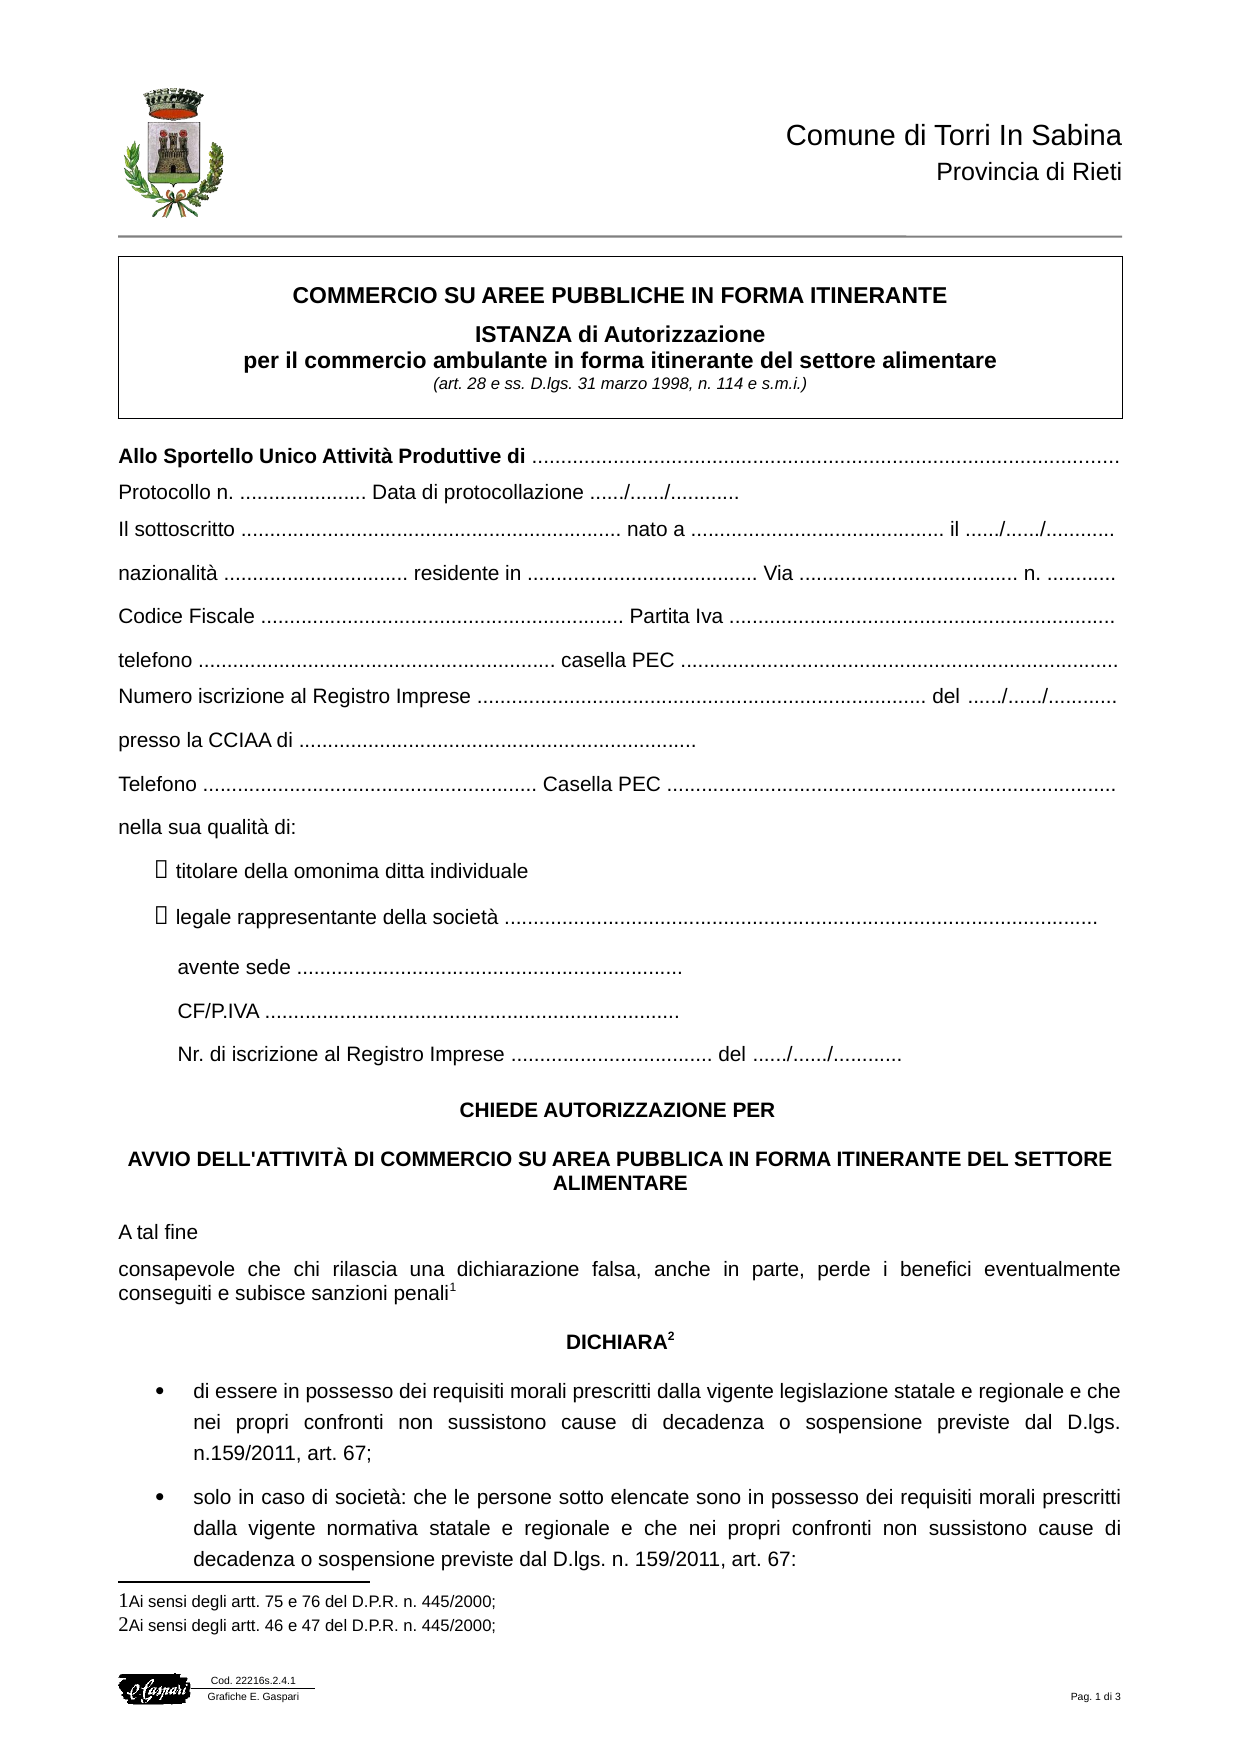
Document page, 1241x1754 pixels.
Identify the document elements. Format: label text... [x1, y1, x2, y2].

text Nr. di iscrizione al Registro Imprese ................................... del ....../....../............ [177, 1042, 1122, 1066]
text Telefono .......................................................... Casella PEC .............................................................................. [118, 771, 1122, 795]
text nella sua qualità di: [118, 815, 1122, 839]
text avente sede ................................................................... [177, 955, 1122, 979]
text CF/P.IVA ........................................................................ [177, 998, 1122, 1022]
text AVVIO DELL'ATTIVITÀ DI COMMERCIO SU AREA PUBBLICA IN FORMA ITINERANTE DEL SETTORE ALIMENTARE [118, 1147, 1122, 1195]
list solo in caso di società: che le persone sotto elencate sono in possesso dei requisiti morali prescritti dalla vigente normativa statale e regionale e che nei propri confronti non sussistono cause di decadenza o sospensione previste dal D.lgs. n. 159/2011, art. 67: [156, 1484, 1122, 1571]
picture [117, 1672, 191, 1705]
text telefono .............................................................. casella PEC ............................................................................ [118, 648, 1122, 672]
text Provincia di Rieti [224, 157, 1122, 185]
text Allo Sportello Unico Attività Produttive di [118, 444, 1122, 468]
picture [122, 87, 224, 219]
table_header COMMERCIO SU AREE PUBBLICHE IN FORMA ITINERANTE ISTANZA di Autorizzazione per il commercio ambulante in forma itinerante del settore alimentare (art. 28 e ss. D.lgs. 31 marzo 1998, n. 114 e s.m.i.) [119, 257, 1122, 418]
text Ai sensi degli artt. 46 e 47 del D.P.R. n. 445/2000; [118, 1612, 1122, 1636]
text CHIEDE AUTORIZZAZIONE PER [118, 1098, 1122, 1122]
text A tal fine [118, 1220, 1122, 1244]
text DICHIARA [118, 1329, 1122, 1353]
text Comune di Torri In Sabina [224, 118, 1122, 152]
text  legale rappresentante della società ....................................................................................................... [153, 898, 1122, 932]
text presso la CCIAA di ..................................................................... [118, 728, 1122, 752]
text Codice Fiscale ............................................................... Partita Iva ................................................................... [118, 604, 1122, 628]
text Ai sensi degli artt. 75 e 76 del D.P.R. n. 445/2000; [118, 1588, 1122, 1612]
list di essere in possesso dei requisiti morali prescritti dalla vigente legislazione statale e regionale e che nei propri confronti non sussistono cause di decadenza o sospensione previste dal D.lgs. n.159/2011, art. 67; [156, 1378, 1122, 1465]
text Numero iscrizione al Registro Imprese .............................................................................. del ....../....../............ [118, 684, 1122, 708]
text  titolare della omonima ditta individuale [153, 851, 1122, 886]
text nazionalità ................................ residente in ........................................ Via ...................................... n. ............ [118, 560, 1122, 584]
text Il sottoscritto .................................................................. nato a ............................................ il ....../....../............ [118, 517, 1122, 541]
text Protocollo n. ...................... Data di protocollazione ....../....../............ [118, 480, 1122, 504]
text consapevole che chi rilascia una dichiarazione falsa, anche in parte, perde i benefici eventualmente conseguiti e subisce sanzioni penali [118, 1257, 1122, 1304]
